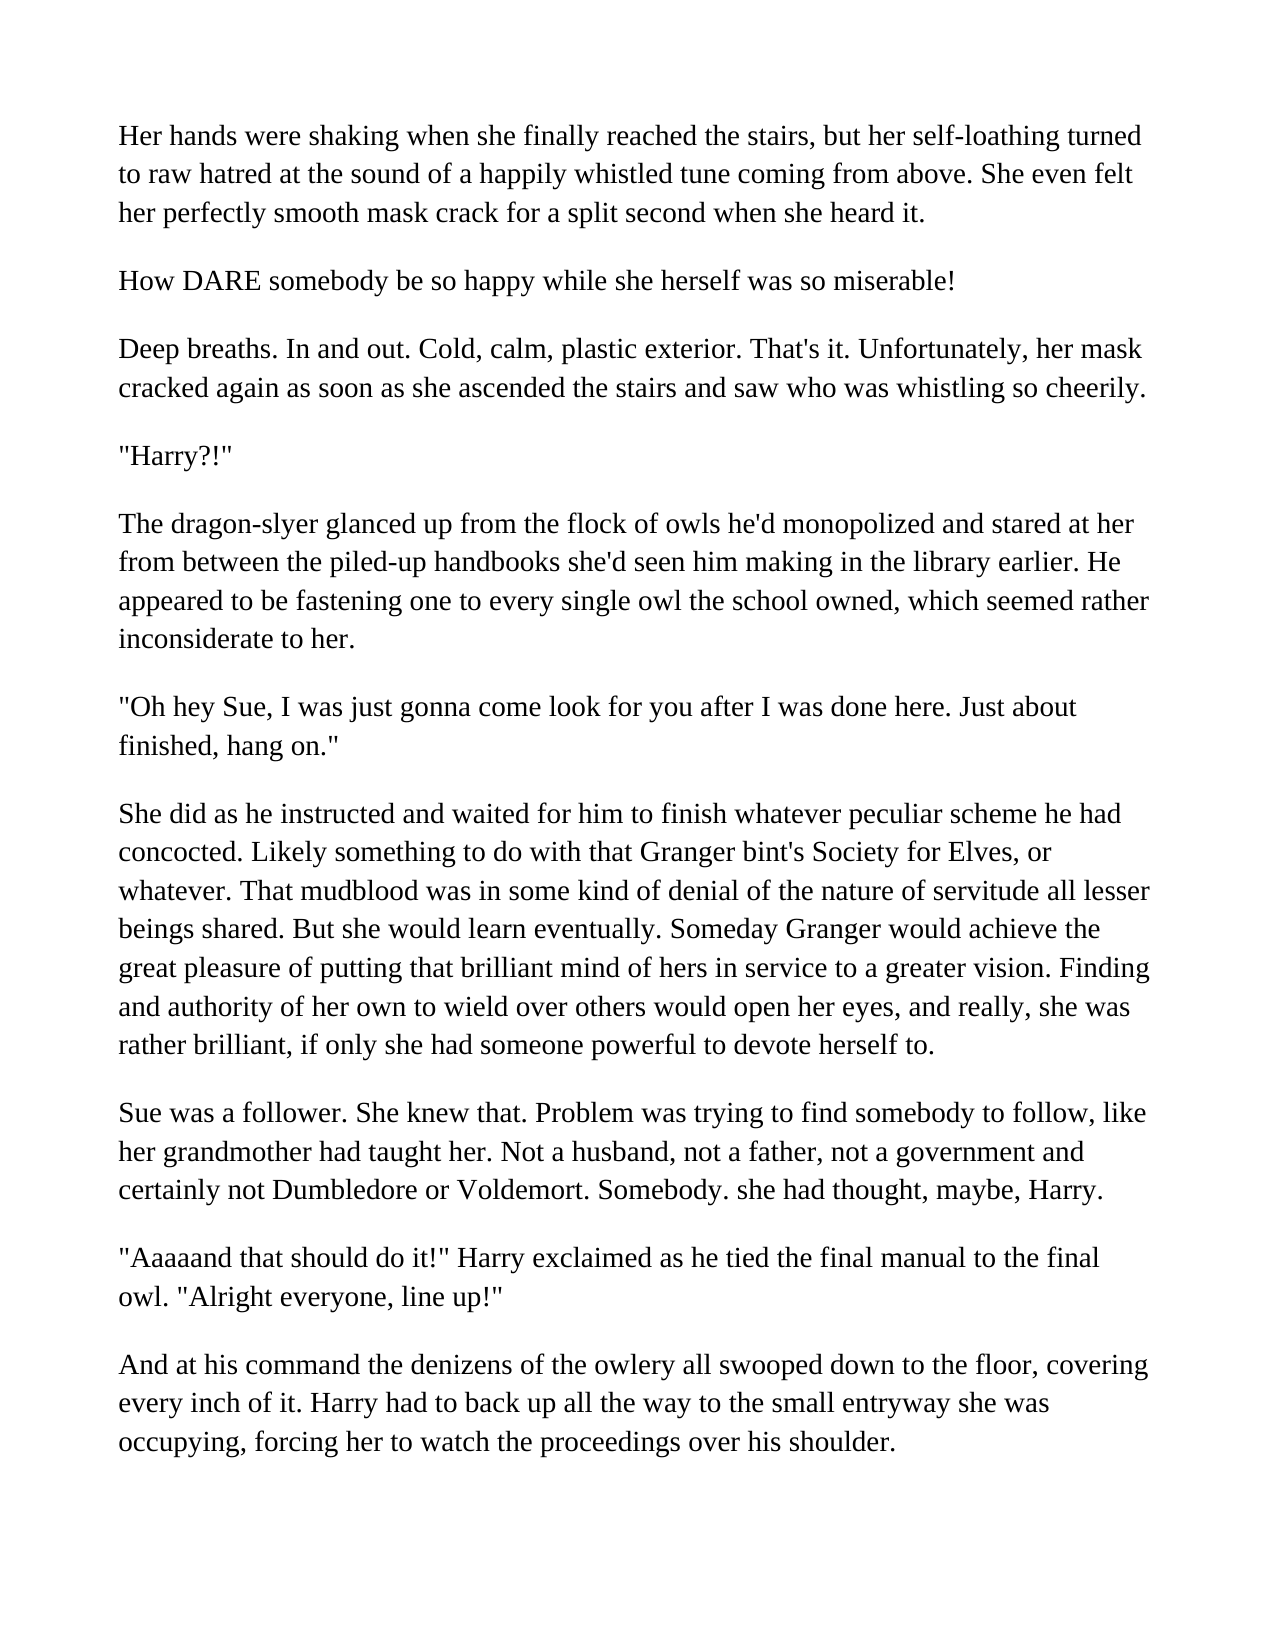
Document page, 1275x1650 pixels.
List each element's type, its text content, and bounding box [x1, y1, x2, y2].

text "Aaaaand that should do it!" Harry exclaimed as he tied the final manual to the final owl. "Alright everyone, line up!" [118, 1240, 1157, 1312]
text "Oh hey Sue, I was just gonna come look for you after I was done here. Just about finished, hang on." [118, 689, 1157, 762]
text Her hands were shaking when she finally reached the stairs, but her self-loathing turned to raw hatred at the sound of a happily whistled tune coming from above. She even felt her perfectly smooth mask crack for a split second when she heard it. [118, 118, 1157, 229]
text And at his command the denizens of the owlery all swooped down to the floor, covering every inch of it. Harry had to back up all the way to the small entryway she was occupying, forcing her to watch the proceedings over his shoulder. [118, 1347, 1157, 1458]
text The dragon-slyer glanced up from the flock of owls he'd monopolized and stared at her from between the piled-up handbooks she'd seen him making in the library earlier. He appeared to be fastening one to every single owl the school owned, which seemed rather inconsiderate to her. [118, 506, 1157, 655]
text "Harry?!" [118, 438, 1157, 471]
text How DARE somebody be so happy while she herself was so miserable! [118, 263, 1157, 297]
text Deep breaths. In and out. Cold, calm, plastic exterior. That's it. Unfortunately, her mask cracked again as soon as she ascended the stairs and saw who was whistling so cheerily. [118, 331, 1157, 403]
text Sue was a follower. She knew that. Problem was trying to find somebody to follow, like her grandmother had taught her. Not a husband, not a father, not a government and certainly not Dumbledore or Voldemort. Somebody. she had thought, maybe, Harry. [118, 1095, 1157, 1206]
text She did as he instructed and waited for him to finish whatever peculiar scheme he had concocted. Likely something to do with that Granger bint's Society for Elves, or whatever. That mudblood was in some kind of denial of the nature of servitude all lesser beings shared. But she would learn eventually. Someday Granger would achieve the great pleasure of putting that brilliant mind of hers in service to a greater vision. Finding and authority of her own to wield over others would open her eyes, and really, she was rather brilliant, if only she had someone powerful to devote herself to. [118, 796, 1157, 1061]
